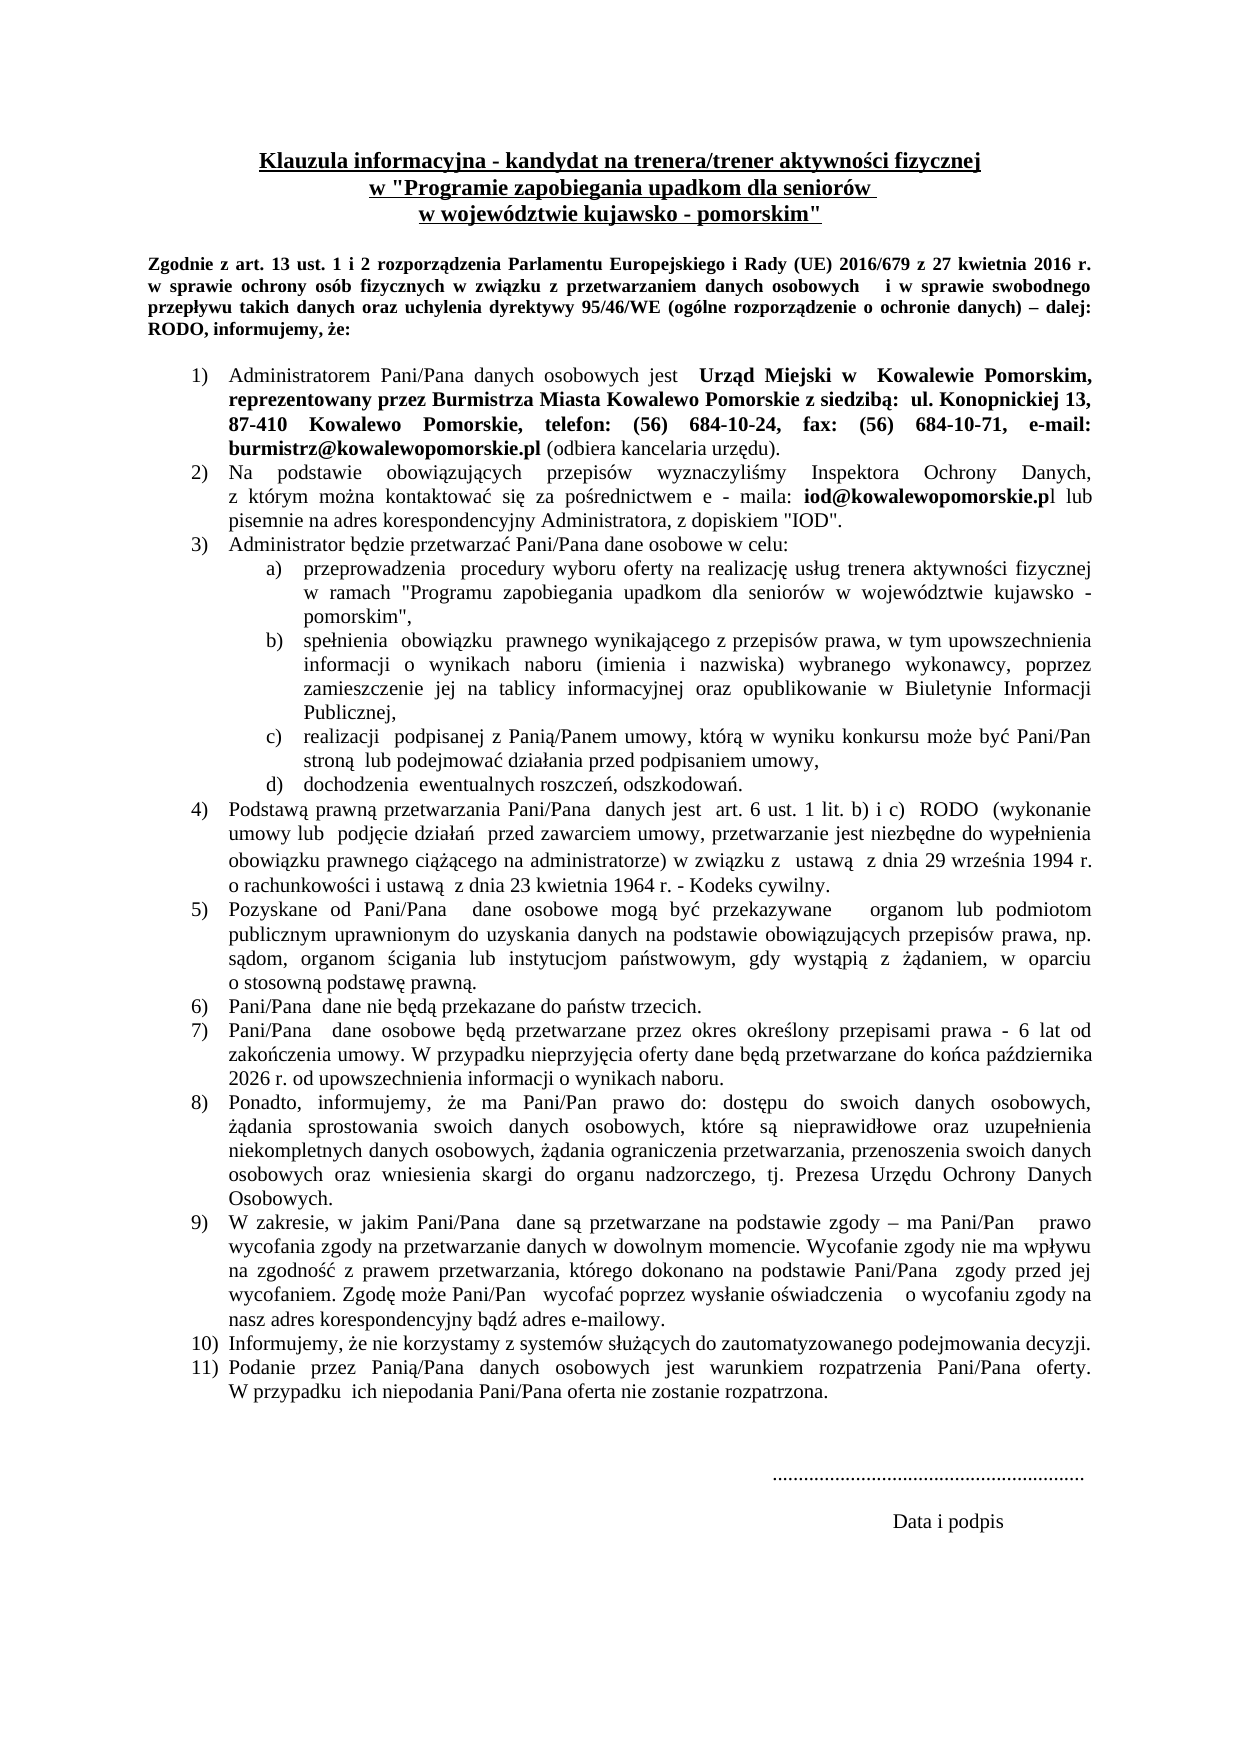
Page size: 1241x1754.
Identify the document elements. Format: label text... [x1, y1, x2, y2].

list dochodzenia ewentualnych roszczeń, odszkodowań. [266, 772, 1093, 796]
list Administrator będzie przetwarzać Pani/Pana dane osobowe w celu: [191, 532, 1093, 556]
list Na podstawie obowiązujących przepisów wyznaczyliśmy Inspektora Ochrony Danych, z którym można kontaktować się za pośrednictwem e - maila: iod@kowalewopomorskie.pl lub pisemnie na adres korespondencyjny Administratora, z dopiskiem "IOD". [191, 459, 1093, 532]
list Podanie przez Panią/Pana danych osobowych jest warunkiem rozpatrzenia Pani/Pana oferty. W przypadku ich niepodania Pani/Pana oferta nie zostanie rozpatrzona. [191, 1354, 1093, 1403]
text Data i podpis [148, 1509, 1093, 1533]
list Pozyskane od Pani/Pana dane osobowe mogą być przekazywane organom lub podmiotom publicznym uprawnionym do uzyskania danych na podstawie obowiązujących przepisów prawa, np. sądom, organom ścigania lub instytucjom państwowym, gdy wystąpią z żądaniem, w oparciu o stosowną podstawę prawną. [191, 897, 1093, 994]
list Administratorem Pani/Pana danych osobowych jest Urząd Miejski w Kowalewie Pomorskim, reprezentowany przez Burmistrza Miasta Kowalewo Pomorskie z siedzibą: ul. Konopnickiej 13, 87-410 Kowalewo Pomorskie, telefon: (56) 684-10-24, fax: (56) 684-10-71, e-mail: burmistrz@kowalewopomorskie.pl (odbiera kancelaria urzędu). [191, 363, 1093, 459]
list Ponadto, informujemy, że ma Pani/Pan prawo do: dostępu do swoich danych osobowych, żądania sprostowania swoich danych osobowych, które są nieprawidłowe oraz uzupełnienia niekompletnych danych osobowych, żądania ograniczenia przetwarzania, przenoszenia swoich danych osobowych oraz wniesienia skargi do organu nadzorczego, tj. Prezesa Urzędu Ochrony Danych Osobowych. [191, 1090, 1093, 1210]
text Zgodnie z art. 13 ust. 1 i 2 rozporządzenia Parlamentu Europejskiego i Rady (UE) 2016/679 z 27 kwietnia 2016 r. w sprawie ochrony osób fizycznych w związku z przetwarzaniem danych osobowych i w sprawie swobodnego przepływu takich danych oraz uchylenia dyrektywy 95/46/WE (ogólne rozporządzenie o ochronie danych) – dalej: RODO, informujemy, że: [148, 253, 1093, 339]
text Klauzula informacyjna - kandydat na trenera/trener aktywności fizycznej w "Programie zapobiegania upadkom dla seniorów [148, 148, 1093, 200]
list realizacji podpisanej z Panią/Panem umowy, którą w wyniku konkursu może być Pani/Pan stroną lub podejmować działania przed podpisaniem umowy, [266, 724, 1093, 772]
list W zakresie, w jakim Pani/Pana dane są przetwarzane na podstawie zgody – ma Pani/Pan prawo wycofania zgody na przetwarzanie danych w dowolnym momencie. Wycofanie zgody nie ma wpływu na zgodność z prawem przetwarzania, którego dokonano na podstawie Pani/Pana zgody przed jej wycofaniem. Zgodę może Pani/Pan wycofać poprzez wysłanie oświadczenia o wycofaniu zgody na nasz adres korespondencyjny bądź adres e-mailowy. [191, 1210, 1093, 1331]
text w województwie kujawsko - pomorskim" [148, 200, 1093, 227]
list przeprowadzenia procedury wyboru oferty na realizację usług trenera aktywności fizycznej w ramach "Programu zapobiegania upadkom dla seniorów w województwie kujawsko - pomorskim", [266, 556, 1093, 628]
list Pani/Pana dane osobowe będą przetwarzane przez okres określony przepisami prawa - 6 lat od zakończenia umowy. W przypadku nieprzyjęcia oferty dane będą przetwarzane do końca października 2026 r. od upowszechnienia informacji o wynikach naboru. [191, 1018, 1093, 1090]
list Pani/Pana dane nie będą przekazane do państw trzecich. [191, 994, 1093, 1018]
list Informujemy, że nie korzystamy z systemów służących do zautomatyzowanego podejmowania decyzji. [191, 1331, 1093, 1354]
list Podstawą prawną przetwarzania Pani/Pana danych jest art. 6 ust. 1 lit. b) i c) RODO (wykonanie umowy lub podjęcie działań przed zawarciem umowy, przetwarzanie jest niezbędne do wypełnienia obowiązku prawnego ciążącego na administratorze) w związku z ustawą z dnia 29 września 1994 r. o rachunkowości i ustawą z dnia 23 kwietnia 1964 r. - Kodeks cywilny. [191, 796, 1093, 897]
text ............................................................ [148, 1461, 1093, 1485]
list spełnienia obowiązku prawnego wynikającego z przepisów prawa, w tym upowszechnienia informacji o wynikach naboru (imienia i nazwiska) wybranego wykonawcy, poprzez zamieszczenie jej na tablicy informacyjnej oraz opublikowanie w Biuletynie Informacji Publicznej, [266, 628, 1093, 724]
